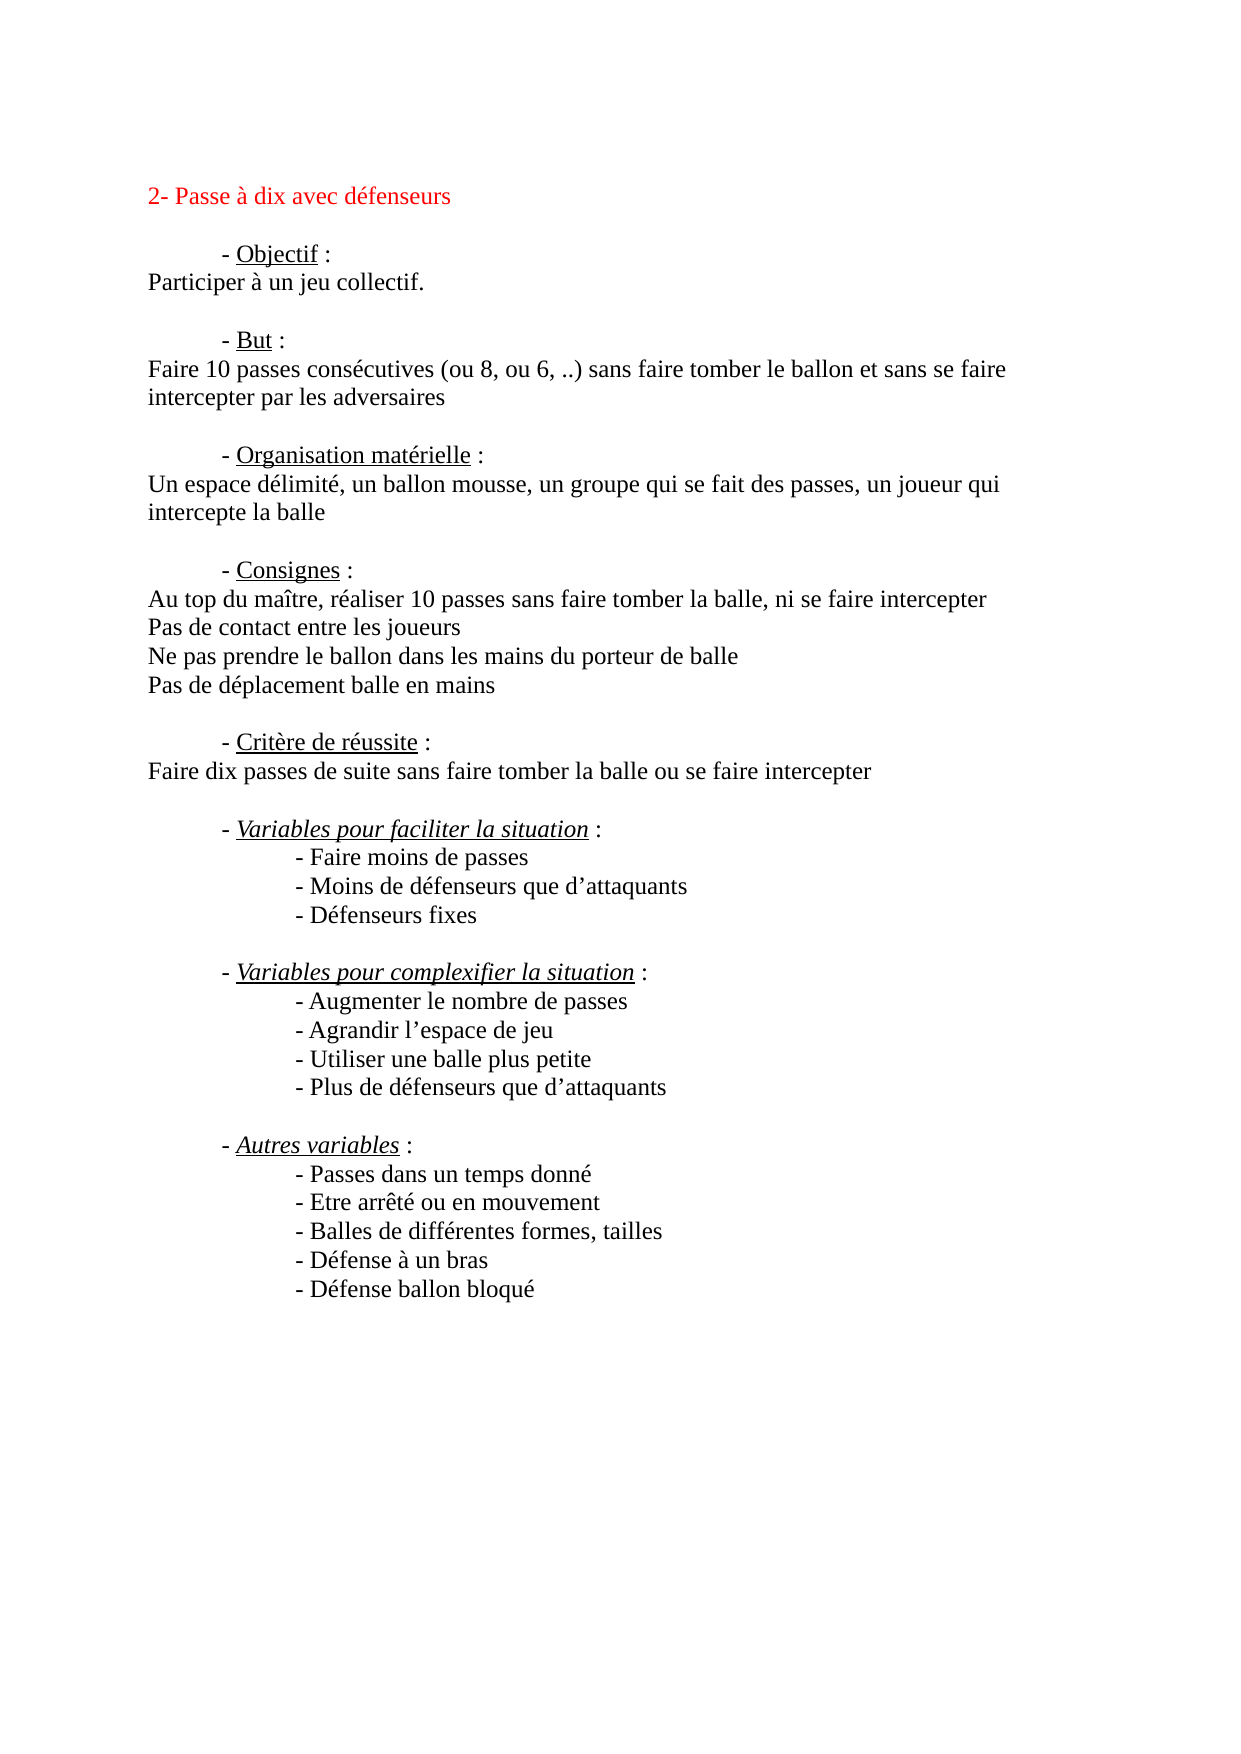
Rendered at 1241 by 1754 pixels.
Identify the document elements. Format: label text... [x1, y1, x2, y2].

text 2- Passe à dix avec défenseurs [148, 181, 1093, 210]
text Pas de contact entre les joueurs [148, 612, 1093, 641]
text - Défenseurs fixes [148, 900, 1093, 929]
text Faire dix passes de suite sans faire tomber la balle ou se faire intercepter [148, 756, 1093, 785]
text - Variables pour complexifier la situation : [148, 957, 1093, 986]
text Au top du maître, réaliser 10 passes sans faire tomber la balle, ni se faire intercepter [148, 584, 1093, 612]
text - Utiliser une balle plus petite [148, 1044, 1093, 1072]
text - Consignes : [148, 555, 1093, 584]
text - Variables pour faciliter la situation : [148, 814, 1093, 842]
text Faire 10 passes consécutives (ou 8, ou 6, ..) sans faire tomber le ballon et sans se faire intercepter par les adversaires [148, 354, 1093, 411]
text - Moins de défenseurs que d’attaquants [148, 871, 1093, 900]
text Ne pas prendre le ballon dans les mains du porteur de balle [148, 641, 1093, 670]
text - Défense ballon bloqué [148, 1274, 1093, 1302]
text - Défense à un bras [148, 1245, 1093, 1274]
text Pas de déplacement balle en mains [148, 670, 1093, 699]
text Un espace délimité, un ballon mousse, un groupe qui se fait des passes, un joueur qui intercepte la balle [148, 469, 1093, 526]
text Participer à un jeu collectif. [148, 267, 1093, 296]
text - Passes dans un temps donné [148, 1159, 1093, 1187]
text - Agrandir l’espace de jeu [148, 1015, 1093, 1044]
text - Organisation matérielle : [148, 440, 1093, 469]
text - But : [148, 325, 1093, 354]
text - Etre arrêté ou en mouvement [148, 1187, 1093, 1216]
text - Autres variables : [148, 1130, 1093, 1159]
text - Objectif : [148, 239, 1093, 267]
text - Balles de différentes formes, tailles [148, 1216, 1093, 1245]
text - Faire moins de passes [148, 842, 1093, 871]
text - Critère de réussite : [148, 727, 1093, 756]
text - Plus de défenseurs que d’attaquants [148, 1072, 1093, 1101]
text - Augmenter le nombre de passes [148, 986, 1093, 1015]
